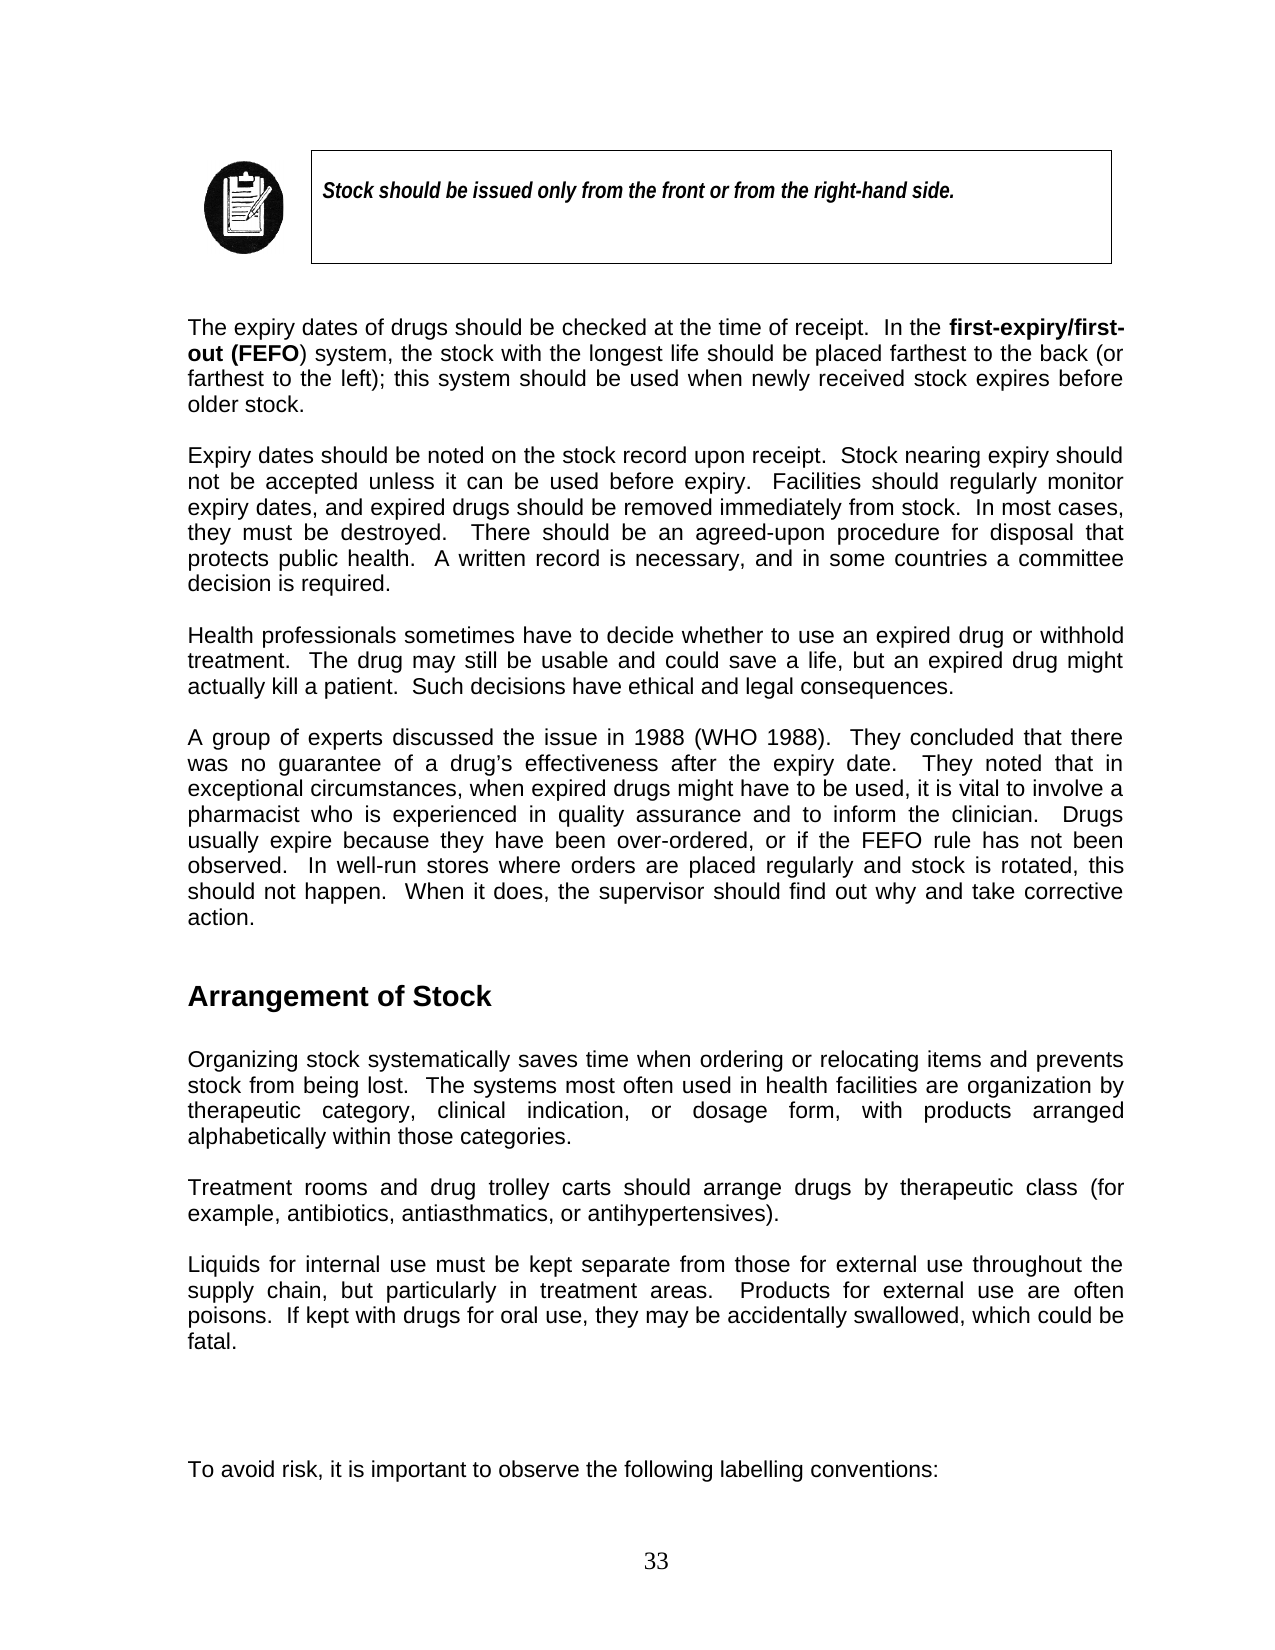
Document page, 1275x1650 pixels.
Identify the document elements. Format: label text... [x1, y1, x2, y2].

text The expiry dates of drugs should be checked at the time of receipt. In the first-expiry/first-out (FEFO) system, the stock with the longest life should be placed farthest to the back (or farthest to the left); this system should be used when newly received stock expires before older stock. [187, 315, 1125, 417]
text Health professionals sometimes have to decide whether to use an expired drug or withhold treatment. The drug may still be usable and could save a life, but an expired drug might actually kill a patient. Such decisions have ethical and legal consequences. [187, 622, 1125, 699]
subtitle Arrangement of Stock [187, 980, 1125, 1013]
text To avoid risk, it is important to observe the following labelling conventions: [187, 1457, 1125, 1483]
picture [204, 160, 284, 254]
text Treatment rooms and drug trolley carts should arrange drugs by therapeutic class (for example, antibiotics, antiasthmatics, or antihypertensives). [187, 1175, 1125, 1226]
text A group of experts discussed the issue in 1988 (WHO 1988). They concluded that there was no guarantee of a drug’s effectiveness after the expiry date. They noted that in exceptional circumstances, when expired drugs might have to be used, it is vital to involve a pharmacist who is experienced in quality assurance and to inform the clinician. Drugs usually expire because they have been over-ordered, or if the FEFO rule has not been observed. In well-run stores where orders are placed regularly and stock is rotated, this should not happen. When it does, the supervisor should find out why and take corrective action. [187, 725, 1125, 930]
text Expiry dates should be noted on the stock record upon receipt. Stock nearing expiry should not be accepted unless it can be used before expiry. Facilities should regularly monitor expiry dates, and expired drugs should be removed immediately from stock. In most cases, they must be destroyed. There should be an agreed-upon procedure for disposal that protects public health. A written record is necessary, and in some countries a committee decision is required. [187, 443, 1125, 597]
table_header [176, 150, 311, 262]
table_header Stock should be issued only from the front or from the right-hand side. [312, 151, 1111, 262]
text Liquids for internal use must be kept separate from those for external use throughout the supply chain, but particularly in treatment areas. Products for external use are often poisons. If kept with drugs for oral use, they may be accidentally swallowed, which could be fatal. [187, 1252, 1125, 1354]
text Organizing stock systematically saves time when ordering or relocating items and prevents stock from being lost. The systems most often used in health facilities are organization by therapeutic category, clinical indication, or dosage form, with products arranged alphabetically within those categories. [187, 1047, 1125, 1149]
